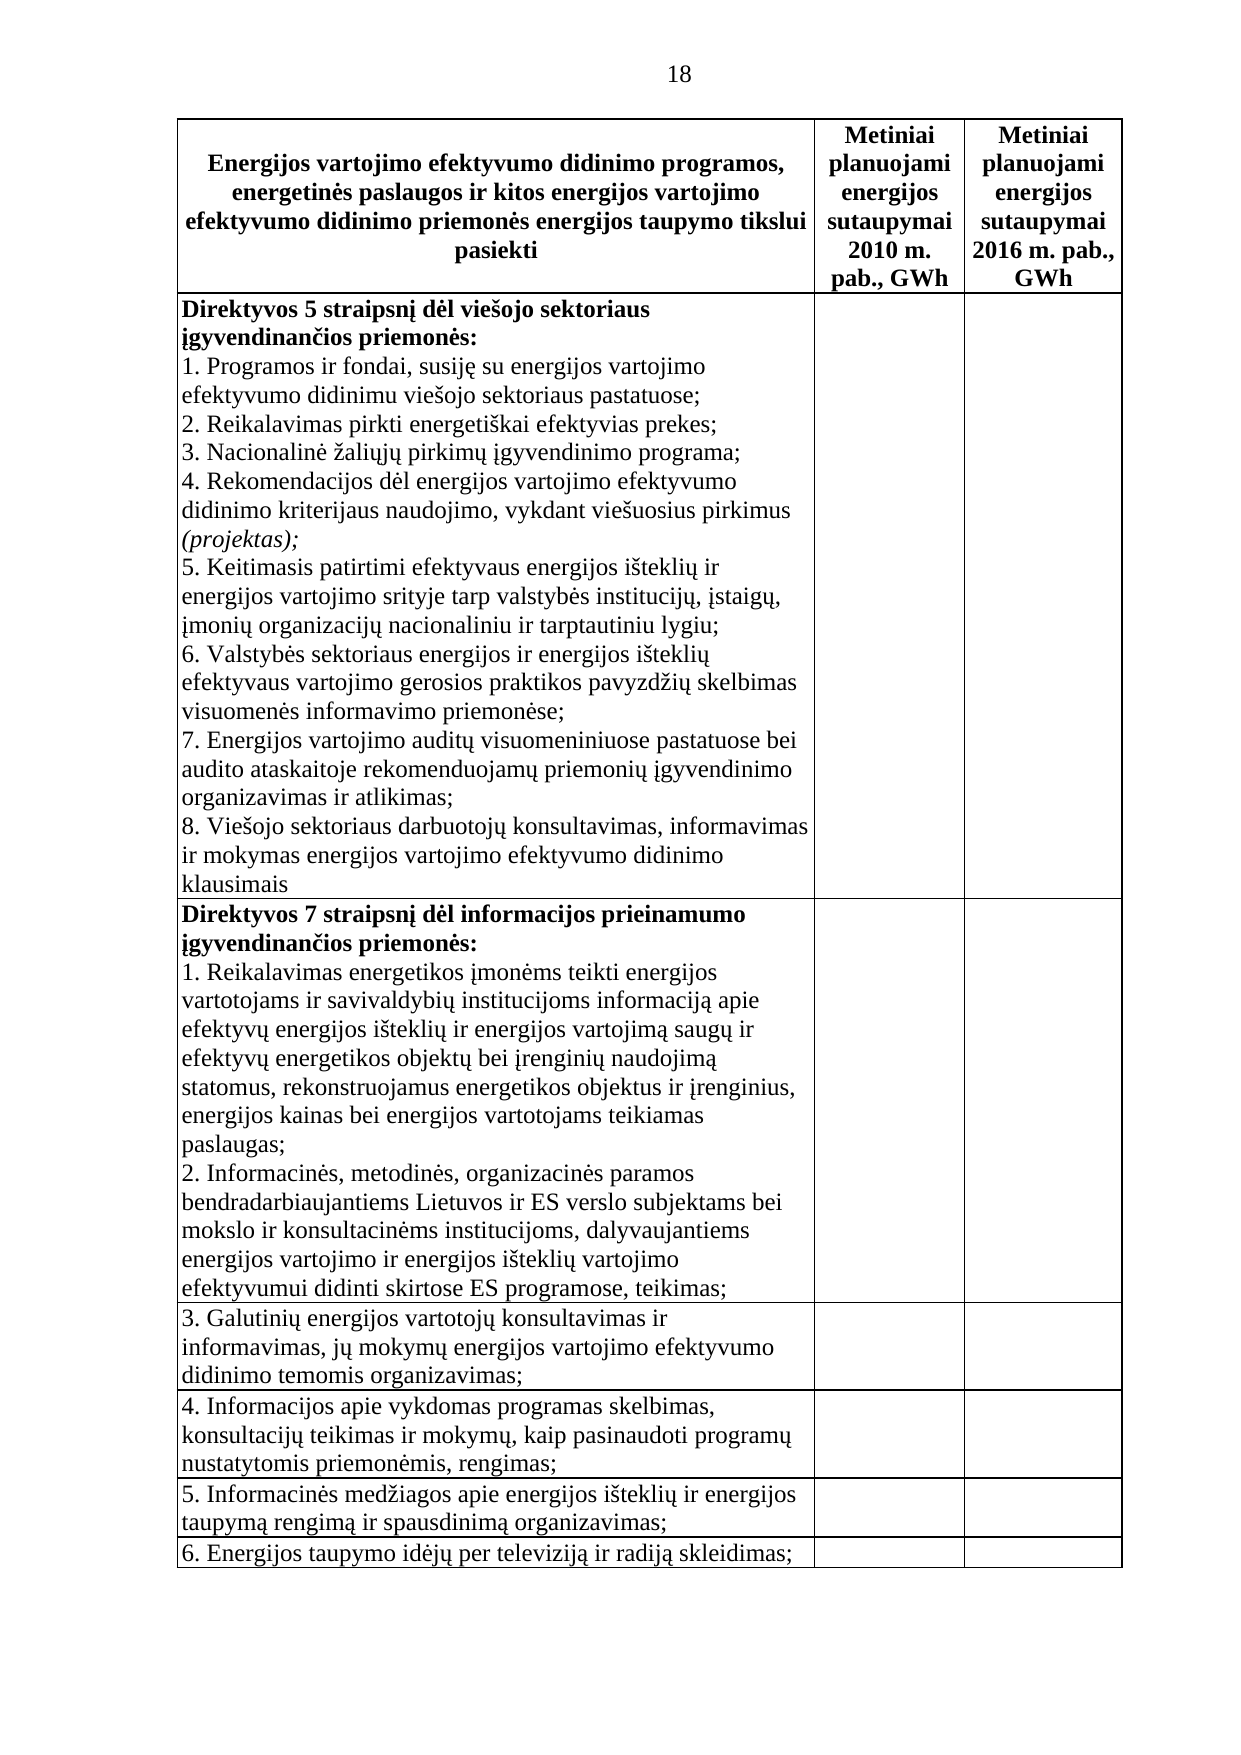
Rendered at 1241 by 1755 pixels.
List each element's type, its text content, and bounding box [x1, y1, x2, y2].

table_header Energijos vartojimo efektyvumo didinimo programos, energetinės paslaugos ir kitos energijos vartojimo efektyvumo didinimo priemonės energijos taupymo tikslui pasiekti [178, 120, 814, 292]
table_cell [965, 899, 1121, 1302]
table_cell [815, 1479, 964, 1536]
table_cell Direktyvos 7 straipsnį dėl informacijos prieinamumo įgyvendinančios priemonės: 1. Reikalavimas energetikos įmonėms teikti energijos vartotojams ir savivaldybių institucijoms informaciją apie efektyvų energijos išteklių ir energijos vartojimą saugų ir efektyvų energetikos objektų bei įrenginių naudojimą statomus, rekonstruojamus energetikos objektus ir įrenginius, energijos kainas bei energijos vartotojams teikiamas paslaugas; 2. Informacinės, metodinės, organizacinės paramos bendradarbiaujantiems Lietuvos ir ES verslo subjektams bei mokslo ir konsultacinėms institucijoms, dalyvaujantiems energijos vartojimo ir energijos išteklių vartojimo efektyvumui didinti skirtose ES programose, teikimas; [178, 899, 814, 1302]
table_cell [815, 294, 964, 897]
table_cell [965, 1479, 1121, 1536]
table_cell 4. Informacijos apie vykdomas programas skelbimas, konsultacijų teikimas ir mokymų, kaip pasinaudoti programų nustatytomis priemonėmis, rengimas; [178, 1391, 814, 1477]
table_header Metiniai planuojami energijos sutaupymai 2016 m. pab., GWh [965, 120, 1121, 292]
table_cell Direktyvos 5 straipsnį dėl viešojo sektoriaus įgyvendinančios priemonės: 1. Programos ir fondai, susiję su energijos vartojimo efektyvumo didinimu viešojo sektoriaus pastatuose; 2. Reikalavimas pirkti energetiškai efektyvias prekes; 3. Nacionalinė žaliųjų pirkimų įgyvendinimo programa; 4. Rekomendacijos dėl energijos vartojimo efektyvumo didinimo kriterijaus naudojimo, vykdant viešuosius pirkimus (projektas); 5. Keitimasis patirtimi efektyvaus energijos išteklių ir energijos vartojimo srityje tarp valstybės institucijų, įstaigų, įmonių organizacijų nacionaliniu ir tarptautiniu lygiu; 6. Valstybės sektoriaus energijos ir energijos išteklių efektyvaus vartojimo gerosios praktikos pavyzdžių skelbimas visuomenės informavimo priemonėse; 7. Energijos vartojimo auditų visuomeniniuose pastatuose bei audito ataskaitoje rekomenduojamų priemonių įgyvendinimo organizavimas ir atlikimas; 8. Viešojo sektoriaus darbuotojų konsultavimas, informavimas ir mokymas energijos vartojimo efektyvumo didinimo klausimais [178, 294, 814, 897]
table_cell [965, 1303, 1121, 1389]
table_cell 3. Galutinių energijos vartotojų konsultavimas ir informavimas, jų mokymų energijos vartojimo efektyvumo didinimo temomis organizavimas; [178, 1303, 814, 1389]
table_cell 6. Energijos taupymo idėjų per televiziją ir radiją skleidimas; [178, 1538, 814, 1567]
table_cell 5. Informacinės medžiagos apie energijos išteklių ir energijos taupymą rengimą ir spausdinimą organizavimas; [178, 1479, 814, 1536]
table_cell [815, 1391, 964, 1477]
table_cell [965, 1538, 1121, 1567]
table_cell [815, 1303, 964, 1389]
table_header Metiniai planuojami energijos sutaupymai 2010 m. pab., GWh [815, 120, 964, 292]
table_cell [815, 1538, 964, 1567]
table_cell [965, 1391, 1121, 1477]
table_cell [815, 899, 964, 1302]
table_cell [965, 294, 1121, 897]
